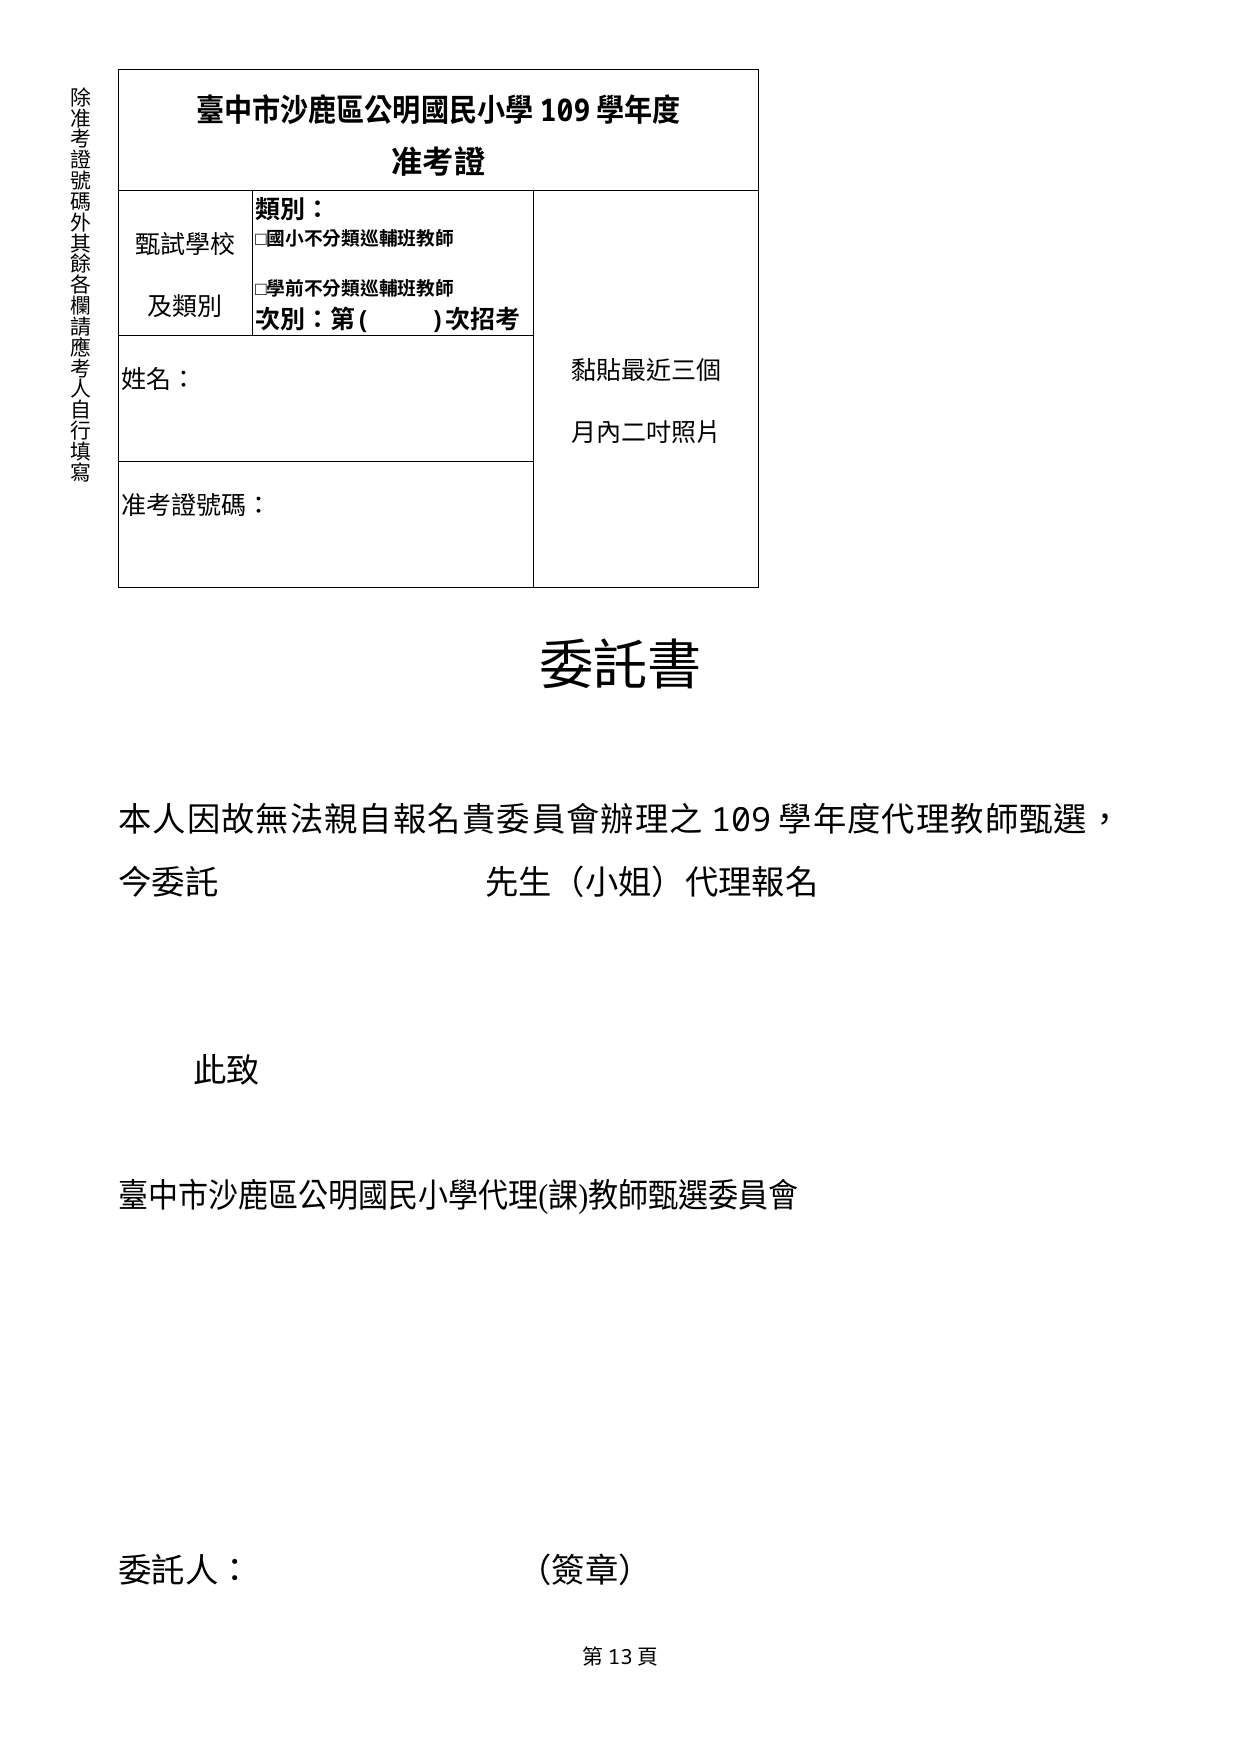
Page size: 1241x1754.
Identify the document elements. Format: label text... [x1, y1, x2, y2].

text 本人因故無法親自報名貴委員會辦理之109學年度代理教師甄選，今委託 先生（小姐）代理報名 [118, 776, 1122, 901]
text 委託人： （簽章） [118, 1526, 1122, 1588]
text 此致 [118, 1026, 1122, 1088]
table_cell 姓名： [119, 336, 533, 461]
text 臺中市沙鹿區公明國民小學代理(課)教師甄選委員會 [118, 1151, 1122, 1213]
table_cell 黏貼最近三個 月內二吋照片 [534, 191, 758, 587]
table_header 臺中市沙鹿區公明國民小學109學年度 准考證 [119, 70, 758, 190]
table_cell 類別： □國小不分類巡輔班教師 □學前不分類巡輔班教師 次別：第( )次招考 [253, 191, 533, 335]
table_cell 准考證號碼： [119, 462, 533, 587]
text 委託書 [118, 588, 1122, 713]
table_header 臺中市沙鹿區公明國民小學109學年度 准考證 [46, 87, 96, 512]
table_cell 甄試學校 及類別 [119, 191, 252, 335]
